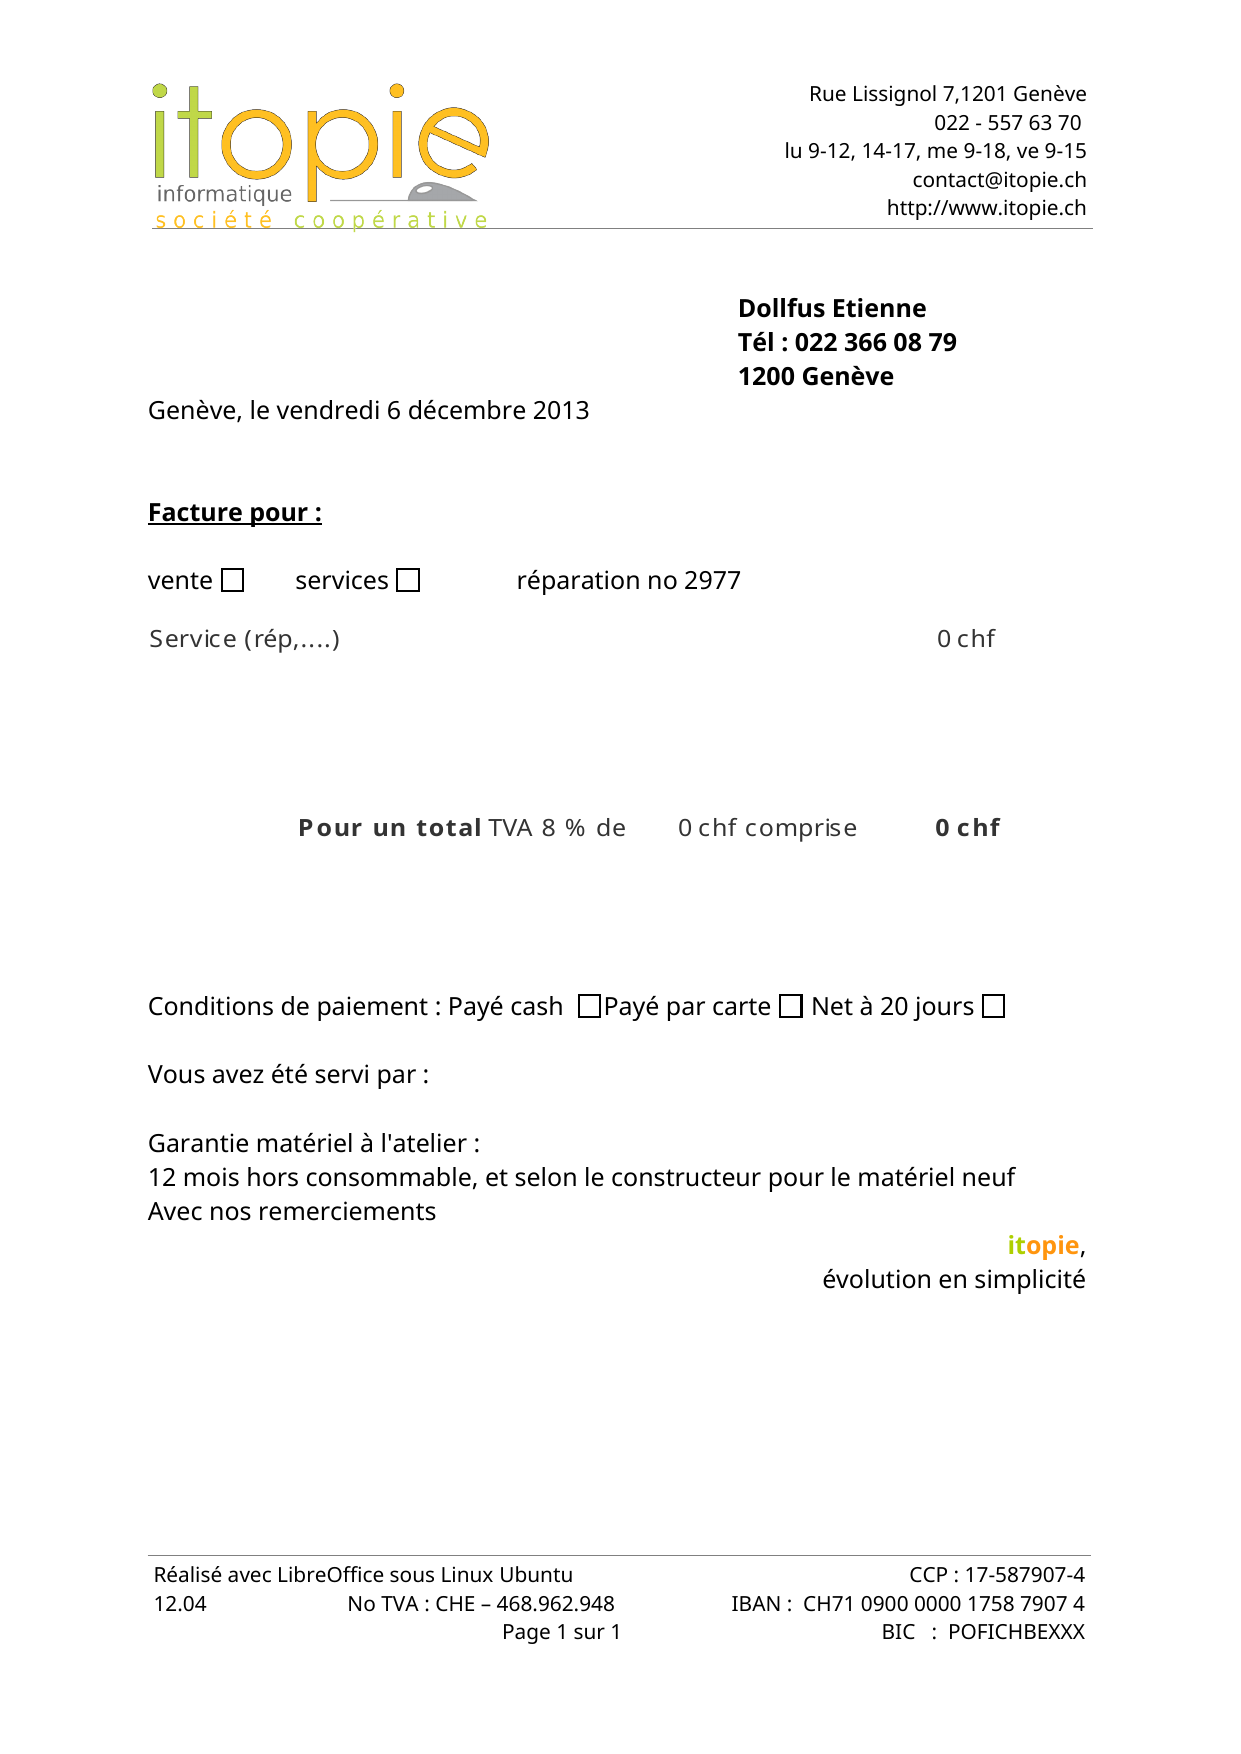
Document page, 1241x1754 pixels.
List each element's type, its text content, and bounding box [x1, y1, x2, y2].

text Dollfus Etienne [148, 290, 1093, 324]
text vente services réparation no 2977 [148, 563, 1093, 597]
text évolution en simplicité [148, 1262, 1093, 1296]
text itopie, [148, 1227, 1093, 1262]
text Facture pour : [148, 495, 1093, 529]
text Genève, le vendredi 6 décembre 2013 [148, 392, 1093, 427]
text 12 mois hors consommable, et selon le constructeur pour le matériel neuf [148, 1159, 1093, 1193]
text Garantie matériel à l'atelier : [148, 1125, 1093, 1159]
picture [138, 72, 500, 244]
text Avec nos remerciements [148, 1193, 1093, 1227]
text Conditions de paiement : Payé cash Payé par carte Net à 20 jours [148, 989, 1093, 1023]
text Tél : 022 366 08 79 [148, 324, 1093, 358]
text Vous avez été servi par : [148, 1057, 1093, 1091]
text 1200 Genève [148, 358, 1093, 392]
